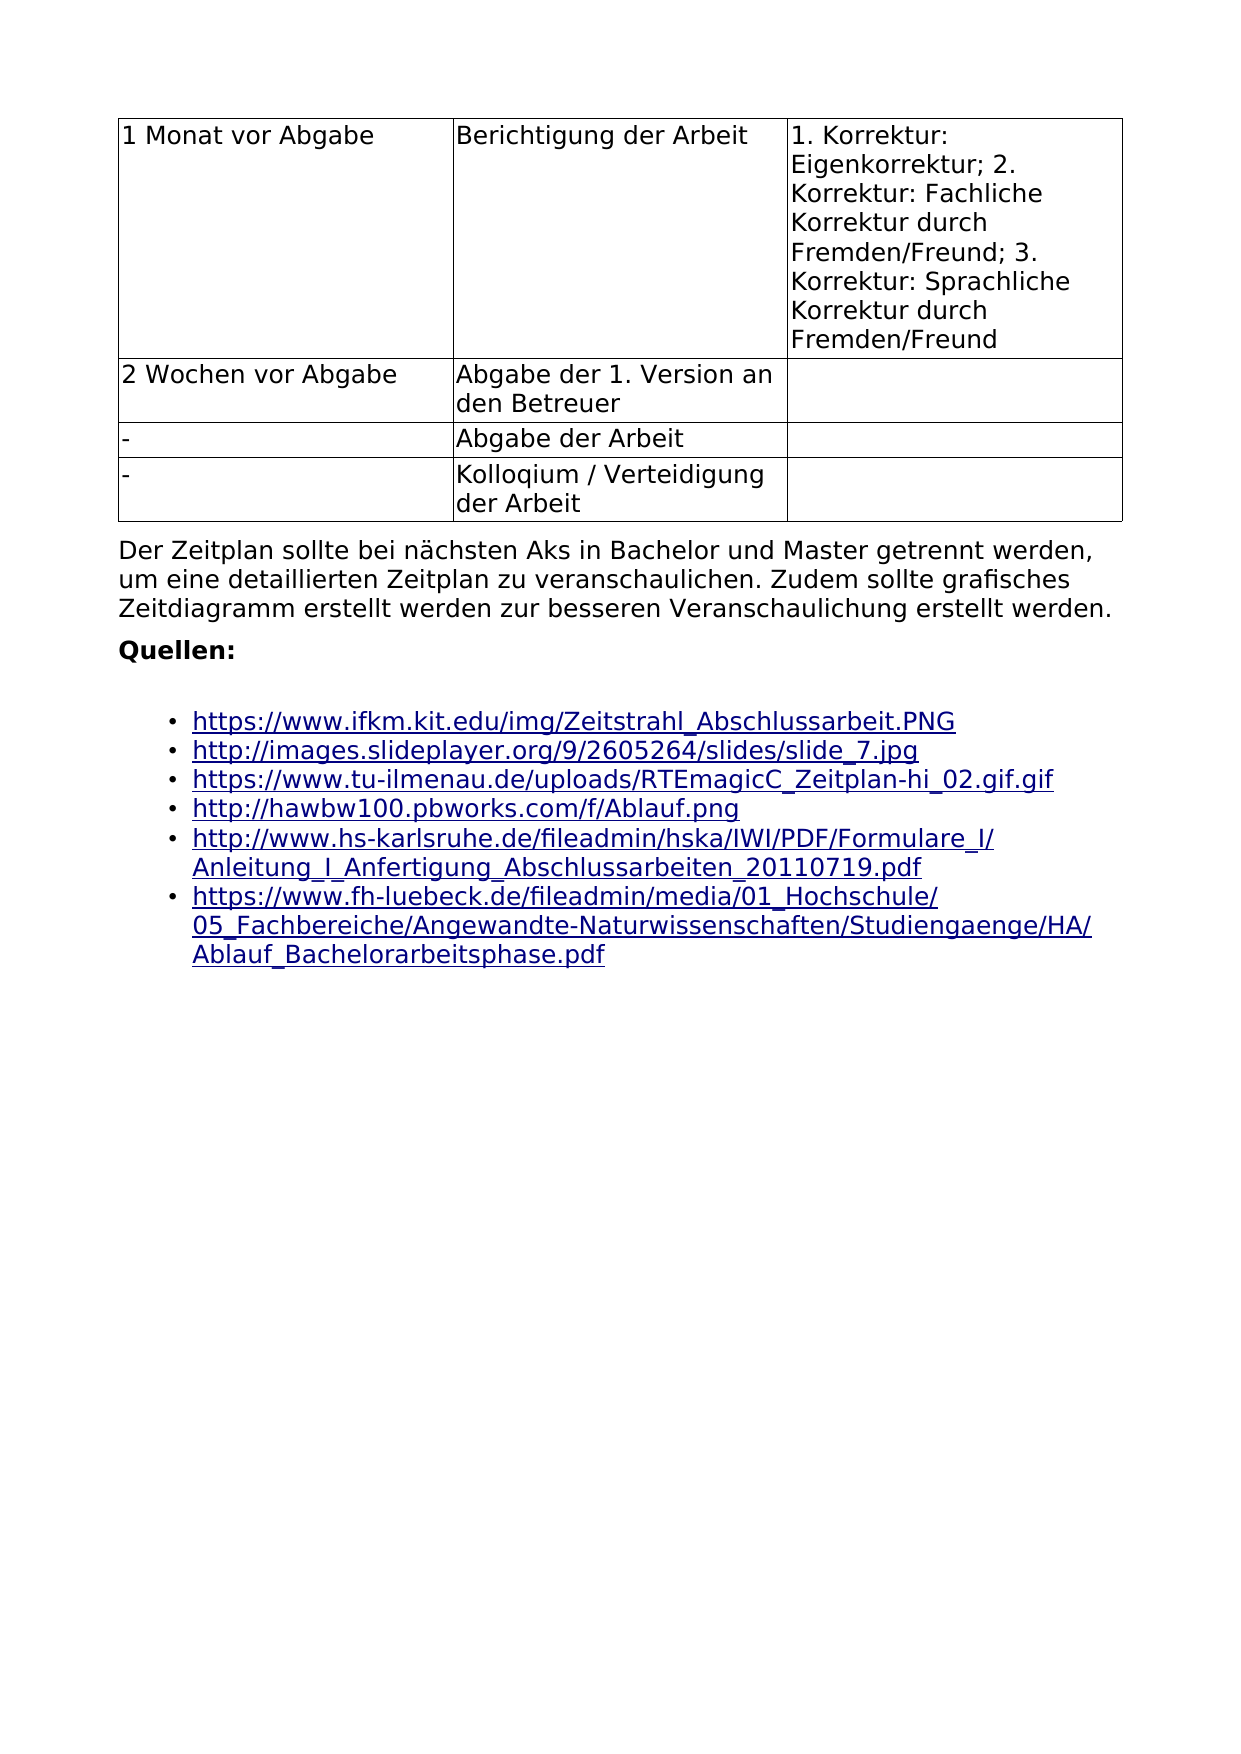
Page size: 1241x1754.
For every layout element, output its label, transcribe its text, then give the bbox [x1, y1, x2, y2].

table_cell Kolloqium / Verteidigung der Arbeit [454, 458, 787, 521]
table_cell Abgabe der 1. Version an den Betreuer [454, 359, 787, 422]
list https://www.ifkm.kit.edu/img/Zeitstrahl_Abschlussarbeit.PNG [177, 707, 1122, 736]
table_cell Berichtigung der Arbeit [454, 119, 787, 357]
table_cell [788, 359, 1122, 422]
text Quellen: [118, 636, 1122, 665]
table_cell Abgabe der Arbeit [454, 423, 787, 457]
list http://www.hs-karlsruhe.de/fileadmin/hska/IWI/PDF/Formulare_I/Anleitung_I_Anfertigung_Abschlussarbeiten_20110719.pdf [177, 824, 1122, 882]
table_cell 1 Monat vor Abgabe [119, 119, 453, 357]
text Der Zeitplan sollte bei nächsten Aks in Bachelor und Master getrennt werden, um eine detaillierten Zeitplan zu veranschaulichen. Zudem sollte grafisches Zeitdiagramm erstellt werden zur besseren Veranschaulichung erstellt werden. [118, 536, 1122, 623]
table_cell - [119, 458, 453, 521]
table_cell [788, 458, 1122, 521]
list http://images.slideplayer.org/9/2605264/slides/slide_7.jpg [177, 736, 1122, 765]
table_cell 1. Korrektur: Eigenkorrektur; 2. Korrektur: Fachliche Korrektur durch Fremden/Freund; 3. Korrektur: Sprachliche Korrektur durch Fremden/Freund [788, 119, 1122, 357]
table_cell 2 Wochen vor Abgabe [119, 359, 453, 422]
table_cell [788, 423, 1122, 457]
list https://www.tu-ilmenau.de/uploads/RTEmagicC_Zeitplan-hi_02.gif.gif [177, 765, 1122, 794]
table_cell - [119, 423, 453, 457]
list http://hawbw100.pbworks.com/f/Ablauf.png [177, 794, 1122, 824]
list https://www.fh-luebeck.de/fileadmin/media/01_Hochschule/05_Fachbereiche/Angewandte-Naturwissenschaften/Studiengaenge/HA/Ablauf_Bachelorarbeitsphase.pdf [177, 882, 1122, 969]
